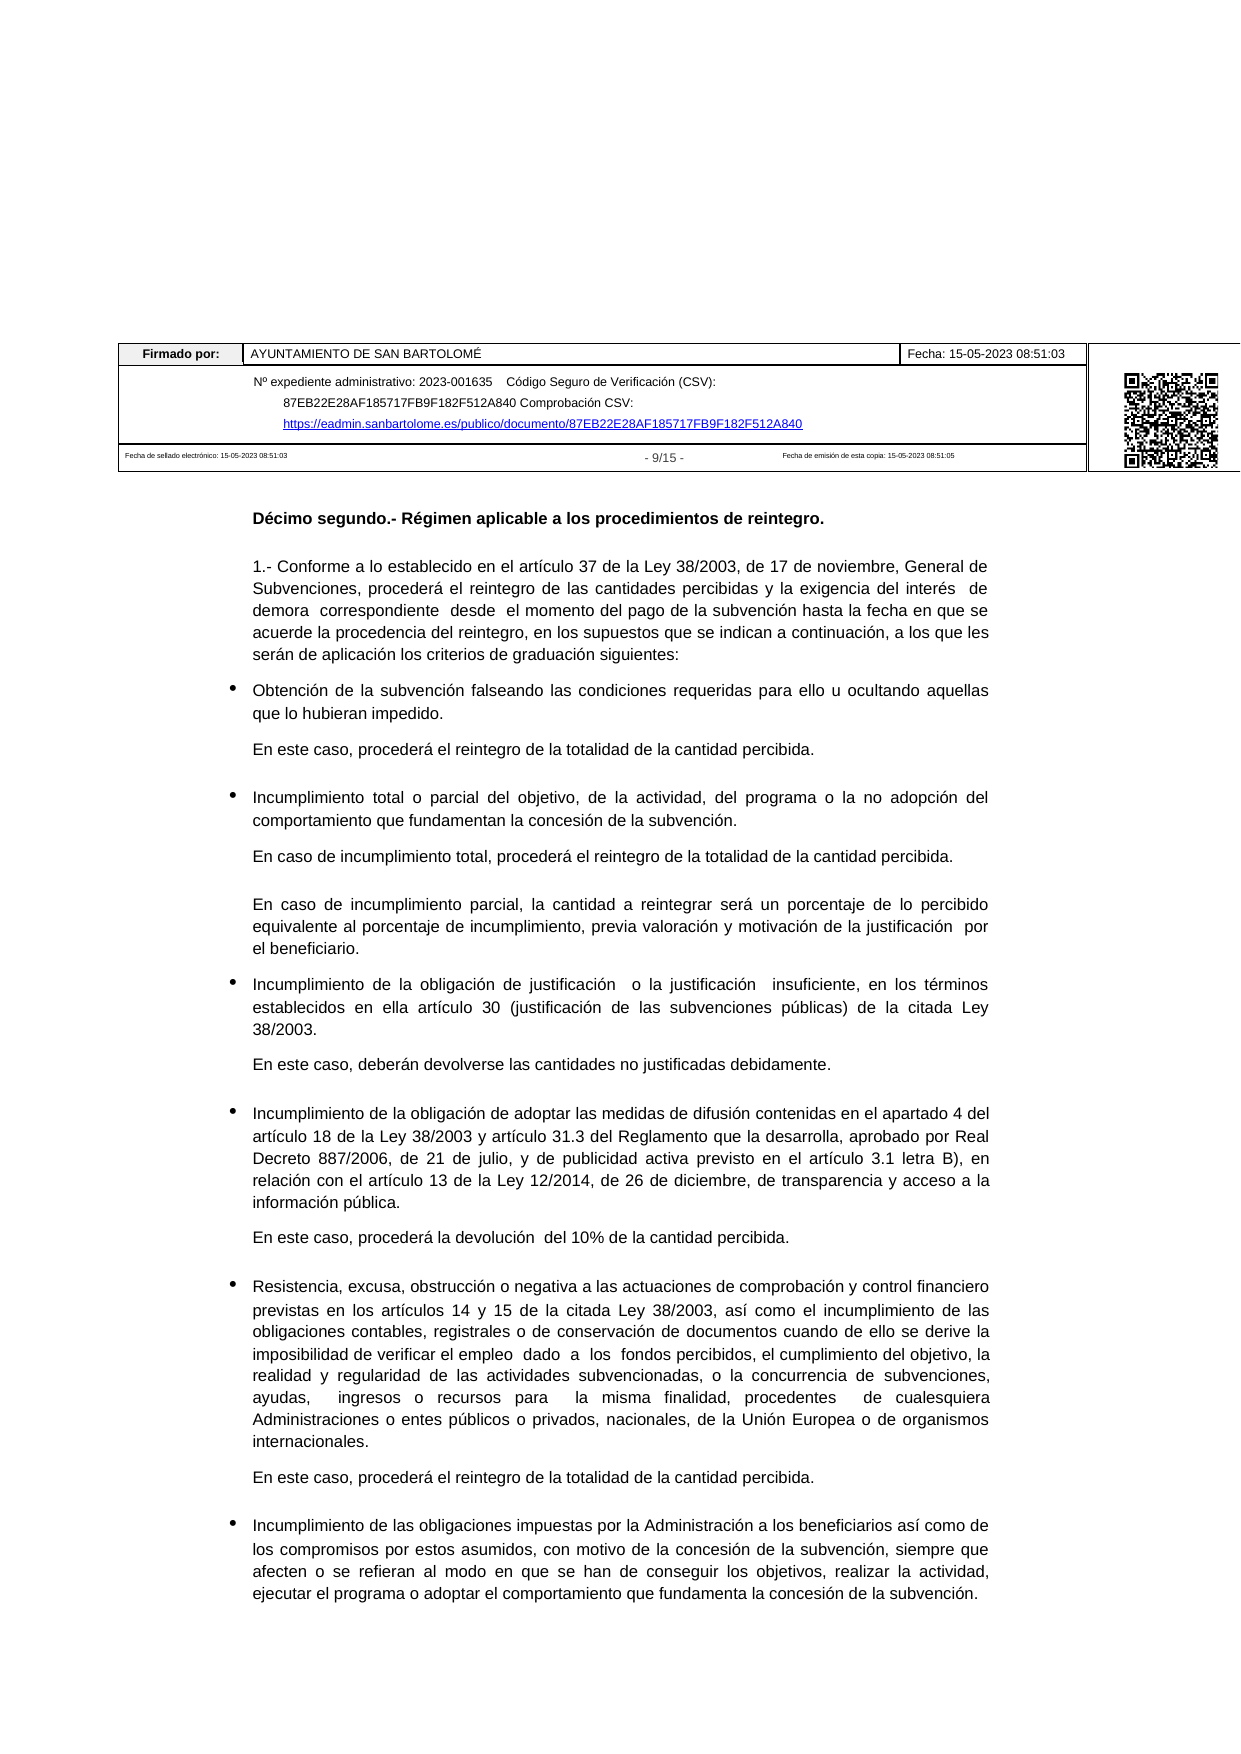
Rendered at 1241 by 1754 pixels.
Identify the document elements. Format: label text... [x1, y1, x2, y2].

text En caso de incumplimiento total, procederá el reintegro de la totalidad de la cantidad percibida. [252, 847, 1122, 866]
table_header Firmado por: [119, 344, 242, 362]
list Incumplimiento total o parcial del objetivo, de la actividad, del programa o la no adopción del comportamiento que fundamentan la concesión de la subvención. [229, 788, 990, 830]
text Décimo segundo.- Régimen aplicable a los procedimientos de reintegro. [252, 509, 1122, 528]
list Resistencia, excusa, obstrucción o negativa a las actuaciones de comprobación y control financiero previstas en los artículos 14 y 15 de la citada Ley 38/2003, así como el incumplimiento de las obligaciones contables, registrales o de conservación de documentos cuando de ello se derive la imposibilidad de verificar el empleo dado a los fondos percibidos, el cumplimiento del objetivo, la realidad y regularidad de las actividades subvencionadas, o la concurrencia de subvenciones, ayudas, ingresos o recursos para la misma finalidad, procedentes de cualesquiera Administraciones o entes públicos o privados, nacionales, de la Unión Europea o de organismos internacionales. [229, 1277, 990, 1451]
text En este caso, procederá la devolución del 10% de la cantidad percibida. [252, 1228, 1122, 1247]
list Obtención de la subvención falseando las condiciones requeridas para ello u ocultando aquellas que lo hubieran impedido. [229, 680, 990, 723]
table_header AYUNTAMIENTO DE SAN BARTOLOMÉ [244, 344, 899, 364]
text En este caso, procederá el reintegro de la totalidad de la cantidad percibida. [252, 1467, 1122, 1487]
list Incumplimiento de la obligación de adoptar las medidas de difusión contenidas en el apartado 4 del artículo 18 de la Ley 38/2003 y artículo 31.3 del Reglamento que la desarrolla, aprobado por Real Decreto 887/2006, de 21 de julio, y de publicidad activa previsto en el artículo 3.1 letra B), en relación con el artículo 13 de la Ley 12/2014, de 26 de diciembre, de transparencia y acceso a la información pública. [229, 1103, 990, 1212]
table_header [1089, 344, 1240, 471]
table_cell Nº expediente administrativo: 2023-001635 Código Seguro de Verificación (CSV): 87EB22E28AF185717FB9F182F512A840 Comprobación CSV: https://eadmin.sanbartolome.es/publico/documento/87EB22E28AF185717FB9F182F512A840 [119, 366, 1086, 443]
text 1.- Conforme a lo establecido en el artículo 37 de la Ley 38/2003, de 17 de noviembre, General de Subvenciones, procederá el reintegro de las cantidades percibidas y la exigencia del interés de demora correspondiente desde el momento del pago de la subvención hasta la fecha en que se acuerde la procedencia del reintegro, en los supuestos que se indican a continuación, a los que les serán de aplicación los criterios de graduación siguientes: [252, 557, 989, 664]
text En caso de incumplimiento parcial, la cantidad a reintegrar será un porcentaje de lo percibido equivalente al porcentaje de incumplimiento, previa valoración y motivación de la justificación por el beneficiario. [252, 895, 989, 958]
table_cell Fecha de sellado electrónico: 15-05-2023 08:51:03 - 9/15 - Fecha de emisión de esta copia: 15-05-2023 08:51:05 [119, 445, 1086, 471]
table_header Fecha: 15-05-2023 08:51:03 [901, 344, 1086, 364]
text En este caso, procederá el reintegro de la totalidad de la cantidad percibida. [252, 739, 1122, 758]
list Incumplimiento de la obligación de justificación o la justificación insuficiente, en los términos establecidos en ella artículo 30 (justificación de las subvenciones públicas) de la citada Ley 38/2003. [229, 974, 989, 1039]
text En este caso, deberán devolverse las cantidades no justificadas debidamente. [252, 1055, 1122, 1074]
list Incumplimiento de las obligaciones impuestas por la Administración a los beneficiarios así como de los compromisos por estos asumidos, con motivo de la concesión de la subvención, siempre que afecten o se refieran al modo en que se han de conseguir los objetivos, realizar la actividad, ejecutar el programa o adoptar el comportamiento que fundamenta la concesión de la subvención. [229, 1516, 990, 1603]
